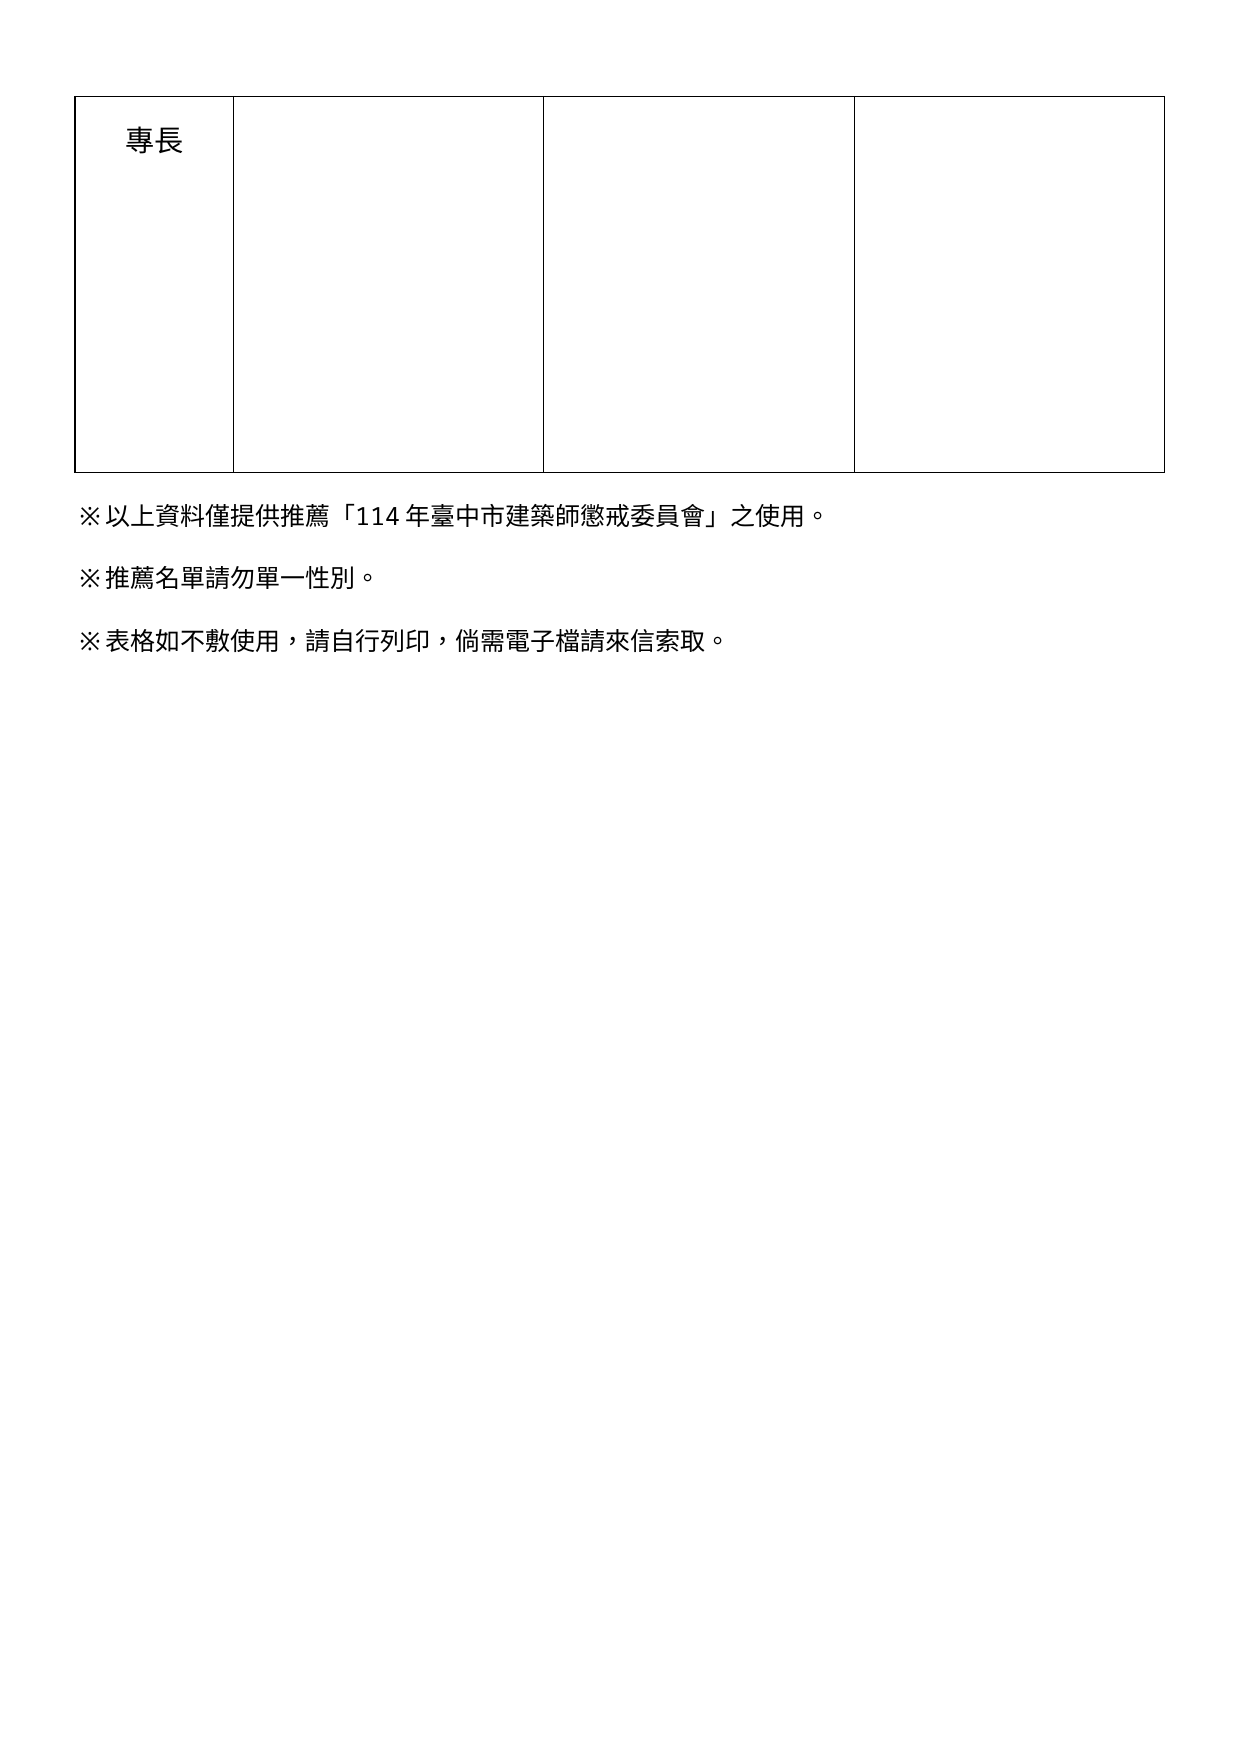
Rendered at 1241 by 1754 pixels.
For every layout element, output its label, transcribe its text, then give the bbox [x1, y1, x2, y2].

text ※以上資料僅提供推薦「114年臺中市建築師懲戒委員會」之使用。 [75, 473, 1165, 535]
table_cell [855, 97, 1164, 472]
text ※表格如不敷使用，請自行列印，倘需電子檔請來信索取。 [75, 598, 1165, 660]
table_cell 專長 [76, 97, 233, 472]
text ※推薦名單請勿單一性別。 [75, 535, 1165, 598]
table_cell [234, 97, 543, 472]
table_cell [544, 97, 854, 472]
